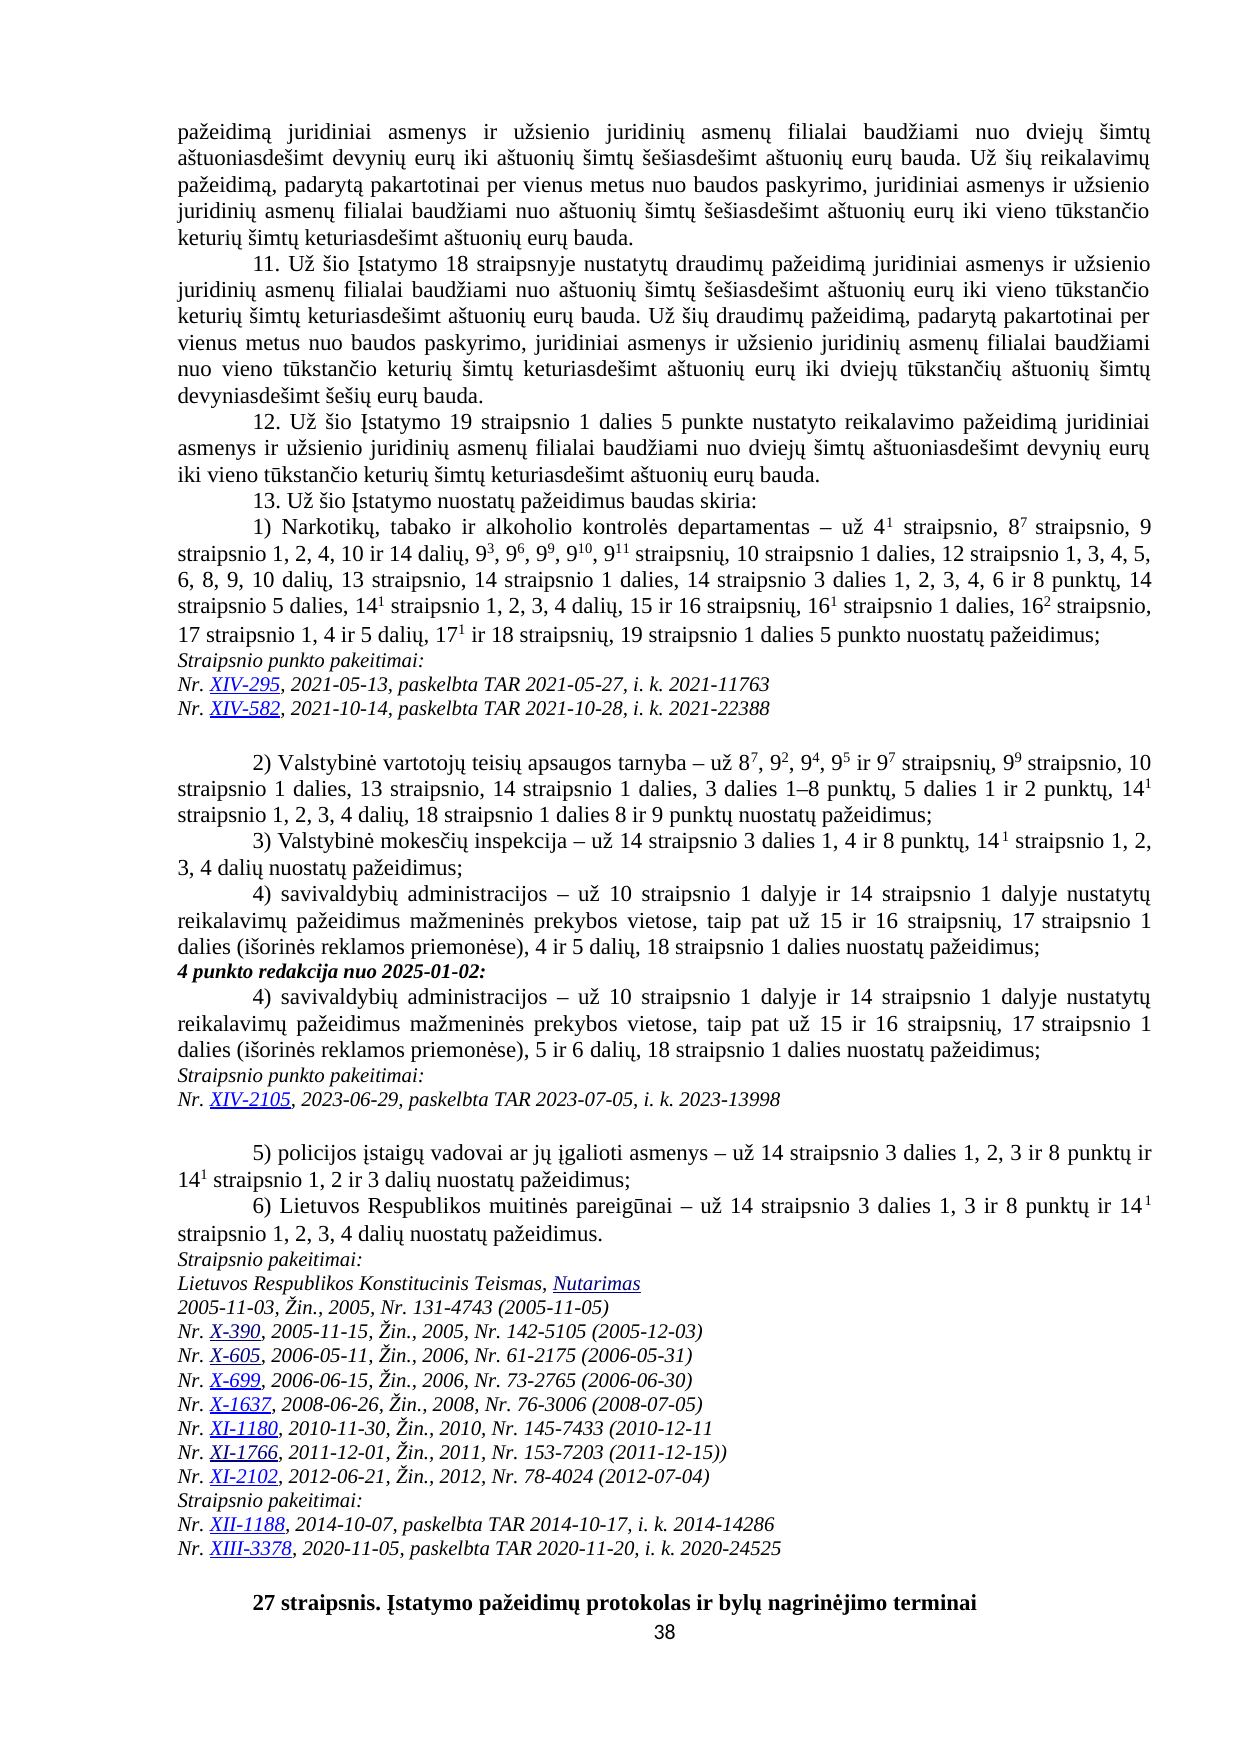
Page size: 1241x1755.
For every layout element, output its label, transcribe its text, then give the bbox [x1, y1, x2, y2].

text 3) Valstybinė mokesčių inspekcija – už 14 straipsnio 3 dalies 1, 4 ir 8 punktų, 141 straipsnio 1, 2, 3, 4 dalių nuostatų pažeidimus; [177, 828, 1152, 880]
text Straipsnio punkto pakeitimai: [177, 1062, 1152, 1087]
text 2) Valstybinė vartotojų teisių apsaugos tarnyba – už 87, 92, 94, 95 ir 97 straipsnių, 99 straipsnio, 10 straipsnio 1 dalies, 13 straipsnio, 14 straipsnio 1 dalies, 3 dalies 1–8 punktų, 5 dalies 1 ir 2 punktų, 141 straipsnio 1, 2, 3, 4 dalių, 18 straipsnio 1 dalies 8 ir 9 punktų nuostatų pažeidimus; [177, 748, 1152, 828]
text 1) Narkotikų, tabako ir alkoholio kontrolės departamentas – už 41 straipsnio, 87 straipsnio, 9 straipsnio 1, 2, 4, 10 ir 14 dalių, 93, 96, 99, 910, 911 straipsnių, 10 straipsnio 1 dalies, 12 straipsnio 1, 3, 4, 5, 6, 8, 9, 10 dalių, 13 straipsnio, 14 straipsnio 1 dalies, 14 straipsnio 3 dalies 1, 2, 3, 4, 6 ir 8 punktų, 14 straipsnio 5 dalies, 141 straipsnio 1, 2, 3, 4 dalių, 15 ir 16 straipsnių, 161 straipsnio 1 dalies, 162 straipsnio, 17 straipsnio 1, 4 ir 5 dalių, 171 ir 18 straipsnių, 19 straipsnio 1 dalies 5 punkto nuostatų pažeidimus; [177, 513, 1152, 648]
text Lietuvos Respublikos Konstitucinis Teismas, Nutarimas [177, 1271, 1152, 1295]
text Nr. XI-1180, 2010-11-30, Žin., 2010, Nr. 145-7433 (2010-12-11 [177, 1416, 1152, 1440]
text Nr. XIII-3378, 2020-11-05, paskelbta TAR 2020-11-20, i. k. 2020-24525 [177, 1536, 1152, 1560]
text 11. Už šio Įstatymo 18 straipsnyje nustatytų draudimų pažeidimą juridiniai asmenys ir užsienio juridinių asmenų filialai baudžiami nuo aštuonių šimtų šešiasdešimt aštuonių eurų iki vieno tūkstančio keturių šimtų keturiasdešimt aštuonių eurų bauda. Už šių draudimų pažeidimą, padarytą pakartotinai per vienus metus nuo baudos paskyrimo, juridiniai asmenys ir užsienio juridinių asmenų filialai baudžiami nuo vieno tūkstančio keturių šimtų keturiasdešimt aštuonių eurų iki dviejų tūkstančių aštuonių šimtų devyniasdešimt šešių eurų bauda. [177, 250, 1152, 408]
text Straipsnio pakeitimai: [177, 1488, 1152, 1512]
text Straipsnio pakeitimai: [177, 1247, 1152, 1271]
text Nr. X-605, 2006-05-11, Žin., 2006, Nr. 61-2175 (2006-05-31) [177, 1343, 1152, 1367]
text 13. Už šio Įstatymo nuostatų pažeidimus baudas skiria: [177, 487, 1152, 513]
text Nr. XI-2102, 2012-06-21, Žin., 2012, Nr. 78-4024 (2012-07-04) [177, 1464, 1152, 1488]
text Nr. XIV-582, 2021-10-14, paskelbta TAR 2021-10-28, i. k. 2021-22388 [177, 696, 1152, 720]
text Nr. XII-1188, 2014-10-07, paskelbta TAR 2014-10-17, i. k. 2014-14286 [177, 1512, 1152, 1536]
text Nr. X-390, 2005-11-15, Žin., 2005, Nr. 142-5105 (2005-12-03) [177, 1319, 1152, 1343]
text Nr. XIV-295, 2021-05-13, paskelbta TAR 2021-05-27, i. k. 2021-11763 [177, 672, 1152, 696]
text 12. Už šio Įstatymo 19 straipsnio 1 dalies 5 punkte nustatyto reikalavimo pažeidimą juridiniai asmenys ir užsienio juridinių asmenų filialai baudžiami nuo dviejų šimtų aštuoniasdešimt devynių eurų iki vieno tūkstančio keturių šimtų keturiasdešimt aštuonių eurų bauda. [177, 408, 1152, 487]
text Nr. XIV-2105, 2023-06-29, paskelbta TAR 2023-07-05, i. k. 2023-13998 [177, 1087, 1152, 1111]
text Nr. X-699, 2006-06-15, Žin., 2006, Nr. 73-2765 (2006-06-30) [177, 1367, 1152, 1392]
text 4) savivaldybių administracijos – už 10 straipsnio 1 dalyje ir 14 straipsnio 1 dalyje nustatytų reikalavimų pažeidimus mažmeninės prekybos vietose, taip pat už 15 ir 16 straipsnių, 17 straipsnio 1 dalies (išorinės reklamos priemonėse), 5 ir 6 dalių, 18 straipsnio 1 dalies nuostatų pažeidimus; [177, 983, 1152, 1062]
text pažeidimą juridiniai asmenys ir užsienio juridinių asmenų filialai baudžiami nuo dviejų šimtų aštuoniasdešimt devynių eurų iki aštuonių šimtų šešiasdešimt aštuonių eurų bauda. Už šių reikalavimų pažeidimą, padarytą pakartotinai per vienus metus nuo baudos paskyrimo, juridiniai asmenys ir užsienio juridinių asmenų filialai baudžiami nuo aštuonių šimtų šešiasdešimt aštuonių eurų iki vieno tūkstančio keturių šimtų keturiasdešimt aštuonių eurų bauda. [177, 118, 1152, 250]
text 27 straipsnis. Įstatymo pažeidimų protokolas ir bylų nagrinėjimo terminai [177, 1589, 1152, 1615]
text 4) savivaldybių administracijos – už 10 straipsnio 1 dalyje ir 14 straipsnio 1 dalyje nustatytų reikalavimų pažeidimus mažmeninės prekybos vietose, taip pat už 15 ir 16 straipsnių, 17 straipsnio 1 dalies (išorinės reklamos priemonėse), 4 ir 5 dalių, 18 straipsnio 1 dalies nuostatų pažeidimus; [177, 880, 1152, 959]
text Straipsnio punkto pakeitimai: [177, 648, 1152, 672]
text 5) policijos įstaigų vadovai ar jų įgalioti asmenys – už 14 straipsnio 3 dalies 1, 2, 3 ir 8 punktų ir 141 straipsnio 1, 2 ir 3 dalių nuostatų pažeidimus; [177, 1139, 1152, 1192]
text 6) Lietuvos Respublikos muitinės pareigūnai – už 14 straipsnio 3 dalies 1, 3 ir 8 punktų ir 141 straipsnio 1, 2, 3, 4 dalių nuostatų pažeidimus. [177, 1192, 1152, 1247]
text Nr. X-1637, 2008-06-26, Žin., 2008, Nr. 76-3006 (2008-07-05) [177, 1392, 1152, 1416]
text Nr. XI-1766, 2011-12-01, Žin., 2011, Nr. 153-7203 (2011-12-15)) [177, 1440, 1152, 1464]
text 4 punkto redakcija nuo 2025-01-02: [177, 959, 1152, 983]
text 2005-11-03, Žin., 2005, Nr. 131-4743 (2005-11-05) [177, 1295, 1152, 1319]
